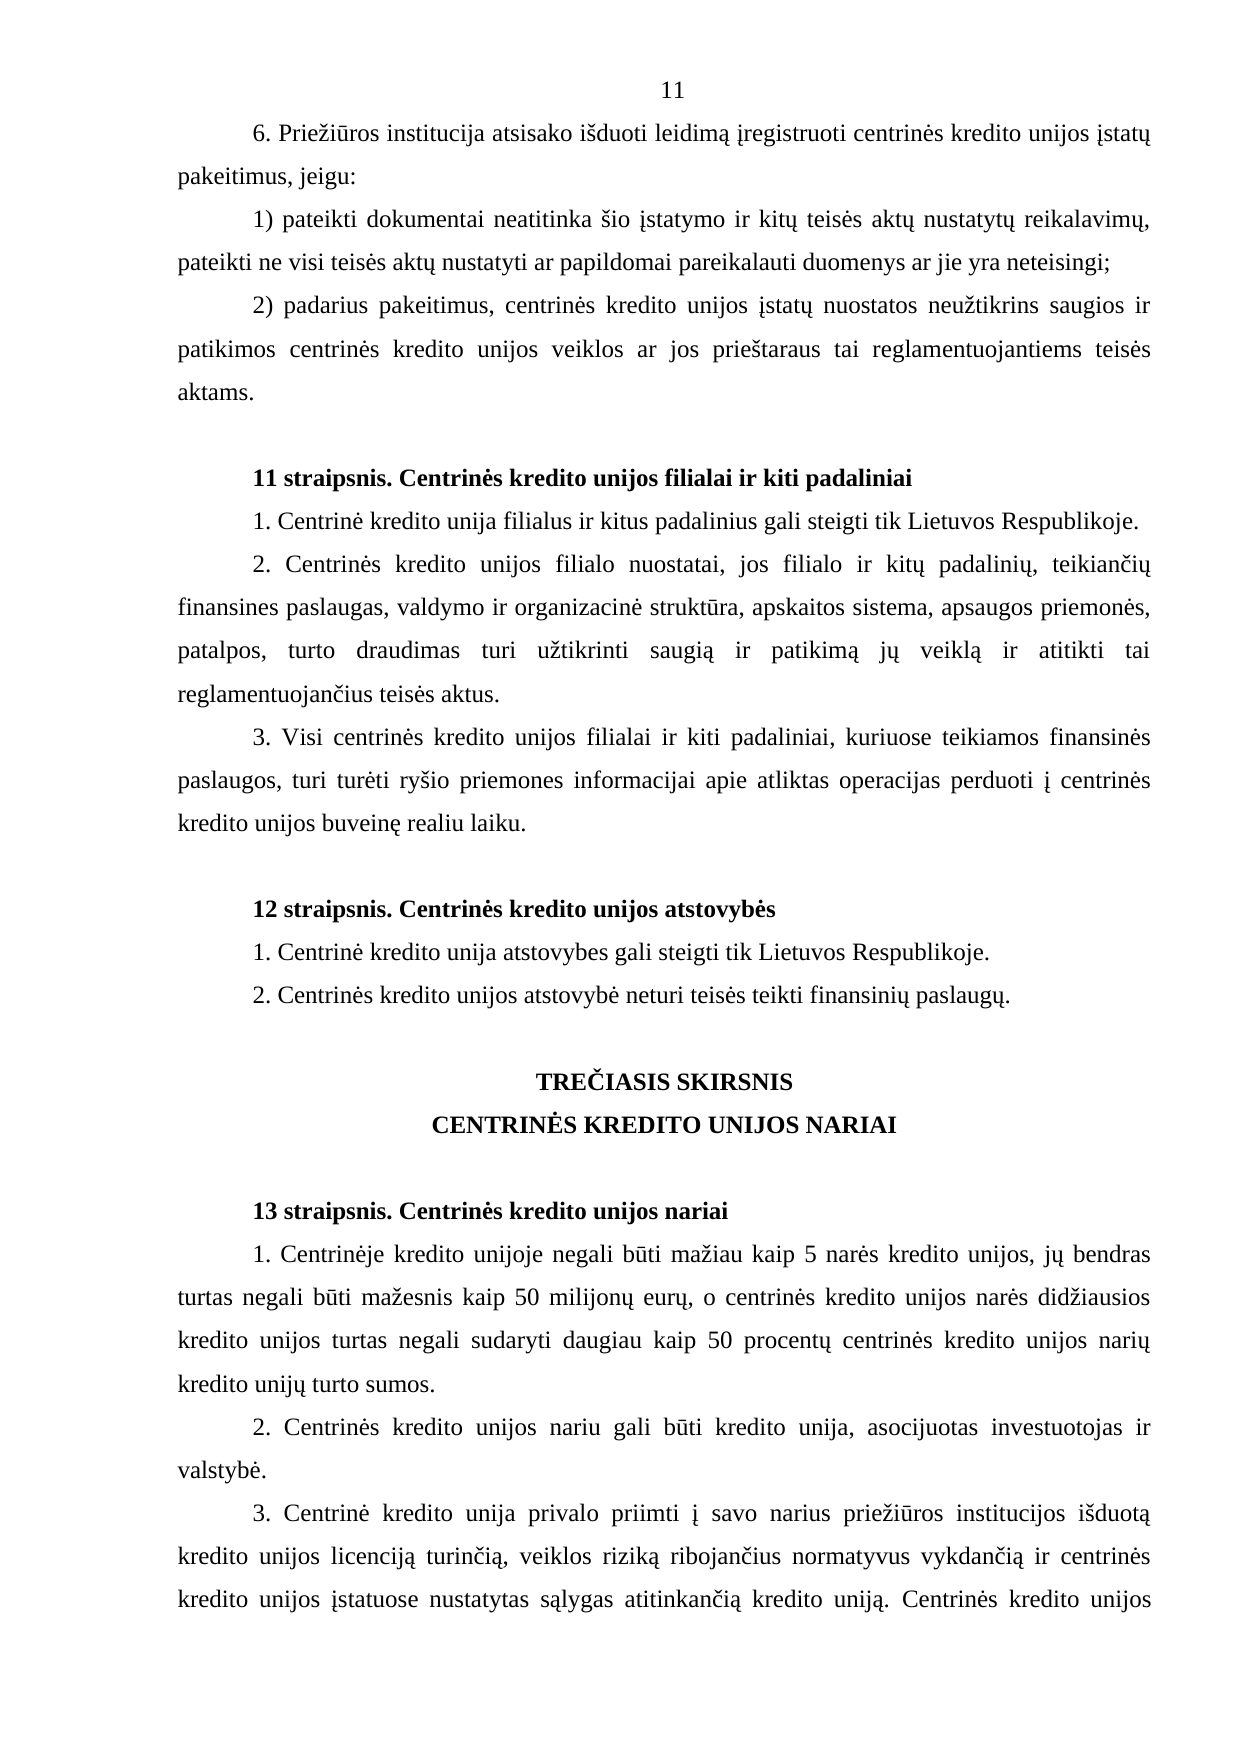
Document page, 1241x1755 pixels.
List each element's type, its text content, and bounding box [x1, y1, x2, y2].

text TREČIASIS SKIRSNIS [177, 1067, 1152, 1096]
text 3. Centrinė kredito unija privalo priimti į savo narius priežiūros institucijos išduotą kredito unijos licenciją turinčią, veiklos riziką ribojančius normatyvus vykdančią ir centrinės kredito unijos įstatuose nustatytas sąlygas atitinkančią kredito uniją. Centrinės kredito unijos [177, 1498, 1152, 1613]
text 2. Centrinės kredito unijos nariu gali būti kredito unija, asocijuotas investuotojas ir valstybė. [177, 1412, 1152, 1484]
text CENTRINĖS KREDITO UNIJOS NARIAI [177, 1110, 1152, 1139]
text 1) pateikti dokumentai neatitinka šio įstatymo ir kitų teisės aktų nustatytų reikalavimų, pateikti ne visi teisės aktų nustatyti ar papildomai pareikalauti duomenys ar jie yra neteisingi; [177, 204, 1152, 276]
text 1. Centrinėje kredito unijoje negali būti mažiau kaip 5 narės kredito unijos, jų bendras turtas negali būti mažesnis kaip 50 milijonų eurų, o centrinės kredito unijos narės didžiausios kredito unijos turtas negali sudaryti daugiau kaip 50 procentų centrinės kredito unijos narių kredito unijų turto sumos. [177, 1239, 1152, 1397]
text 2) padarius pakeitimus, centrinės kredito unijos įstatų nuostatos neužtikrins saugios ir patikimos centrinės kredito unijos veiklos ar jos prieštaraus tai reglamentuojantiems teisės aktams. [177, 291, 1152, 406]
text 13 straipsnis. Centrinės kredito unijos nariai [177, 1196, 1152, 1225]
text 2. Centrinės kredito unijos filialo nuostatai, jos filialo ir kitų padalinių, teikiančių finansines paslaugas, valdymo ir organizacinė struktūra, apskaitos sistema, apsaugos priemonės, patalpos, turto draudimas turi užtikrinti saugią ir patikimą jų veiklą ir atitikti tai reglamentuojančius teisės aktus. [177, 549, 1152, 707]
text 6. Priežiūros institucija atsisako išduoti leidimą įregistruoti centrinės kredito unijos įstatų pakeitimus, jeigu: [177, 118, 1152, 190]
text 12 straipsnis. Centrinės kredito unijos atstovybės [177, 894, 1152, 923]
text 11 straipsnis. Centrinės kredito unijos filialai ir kiti padaliniai [177, 463, 1152, 492]
text 2. Centrinės kredito unijos atstovybė neturi teisės teikti finansinių paslaugų. [177, 981, 1152, 1009]
text 1. Centrinė kredito unija atstovybes gali steigti tik Lietuvos Respublikoje. [177, 937, 1152, 966]
text 1. Centrinė kredito unija filialus ir kitus padalinius gali steigti tik Lietuvos Respublikoje. [177, 506, 1152, 535]
text 3. Visi centrinės kredito unijos filialai ir kiti padaliniai, kuriuose teikiamos finansinės paslaugos, turi turėti ryšio priemones informacijai apie atliktas operacijas perduoti į centrinės kredito unijos buveinę realiu laiku. [177, 722, 1152, 837]
